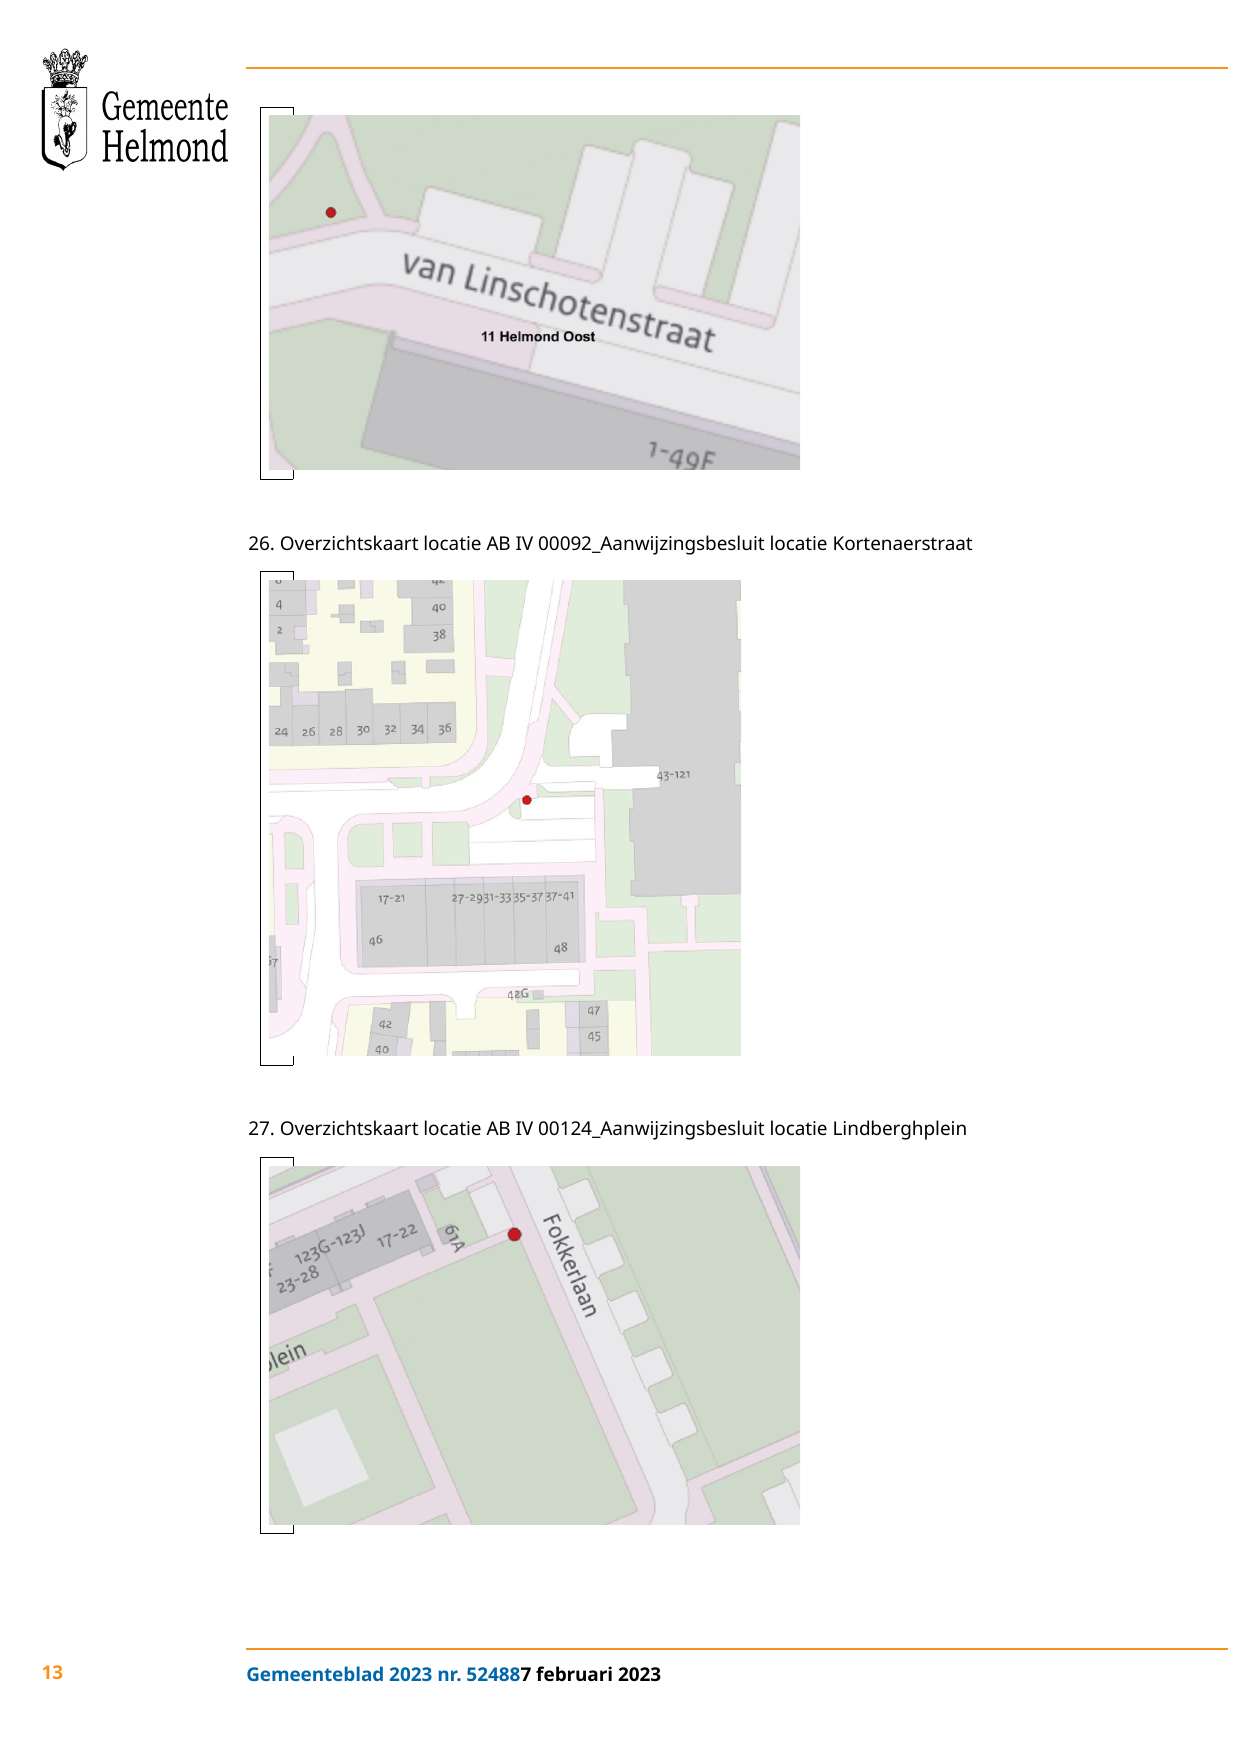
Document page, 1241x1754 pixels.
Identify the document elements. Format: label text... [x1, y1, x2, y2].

picture [268, 580, 742, 1056]
picture [268, 1166, 801, 1525]
picture [41, 47, 231, 172]
picture [268, 115, 801, 470]
text 27. Overzichtskaart locatie AB IV 00124_Aanwijzingsbesluit locatie Lindberghplein [248, 1116, 1152, 1141]
text 26. Overzichtskaart locatie AB IV 00092_Aanwijzingsbesluit locatie Kortenaerstraat [248, 530, 1152, 556]
